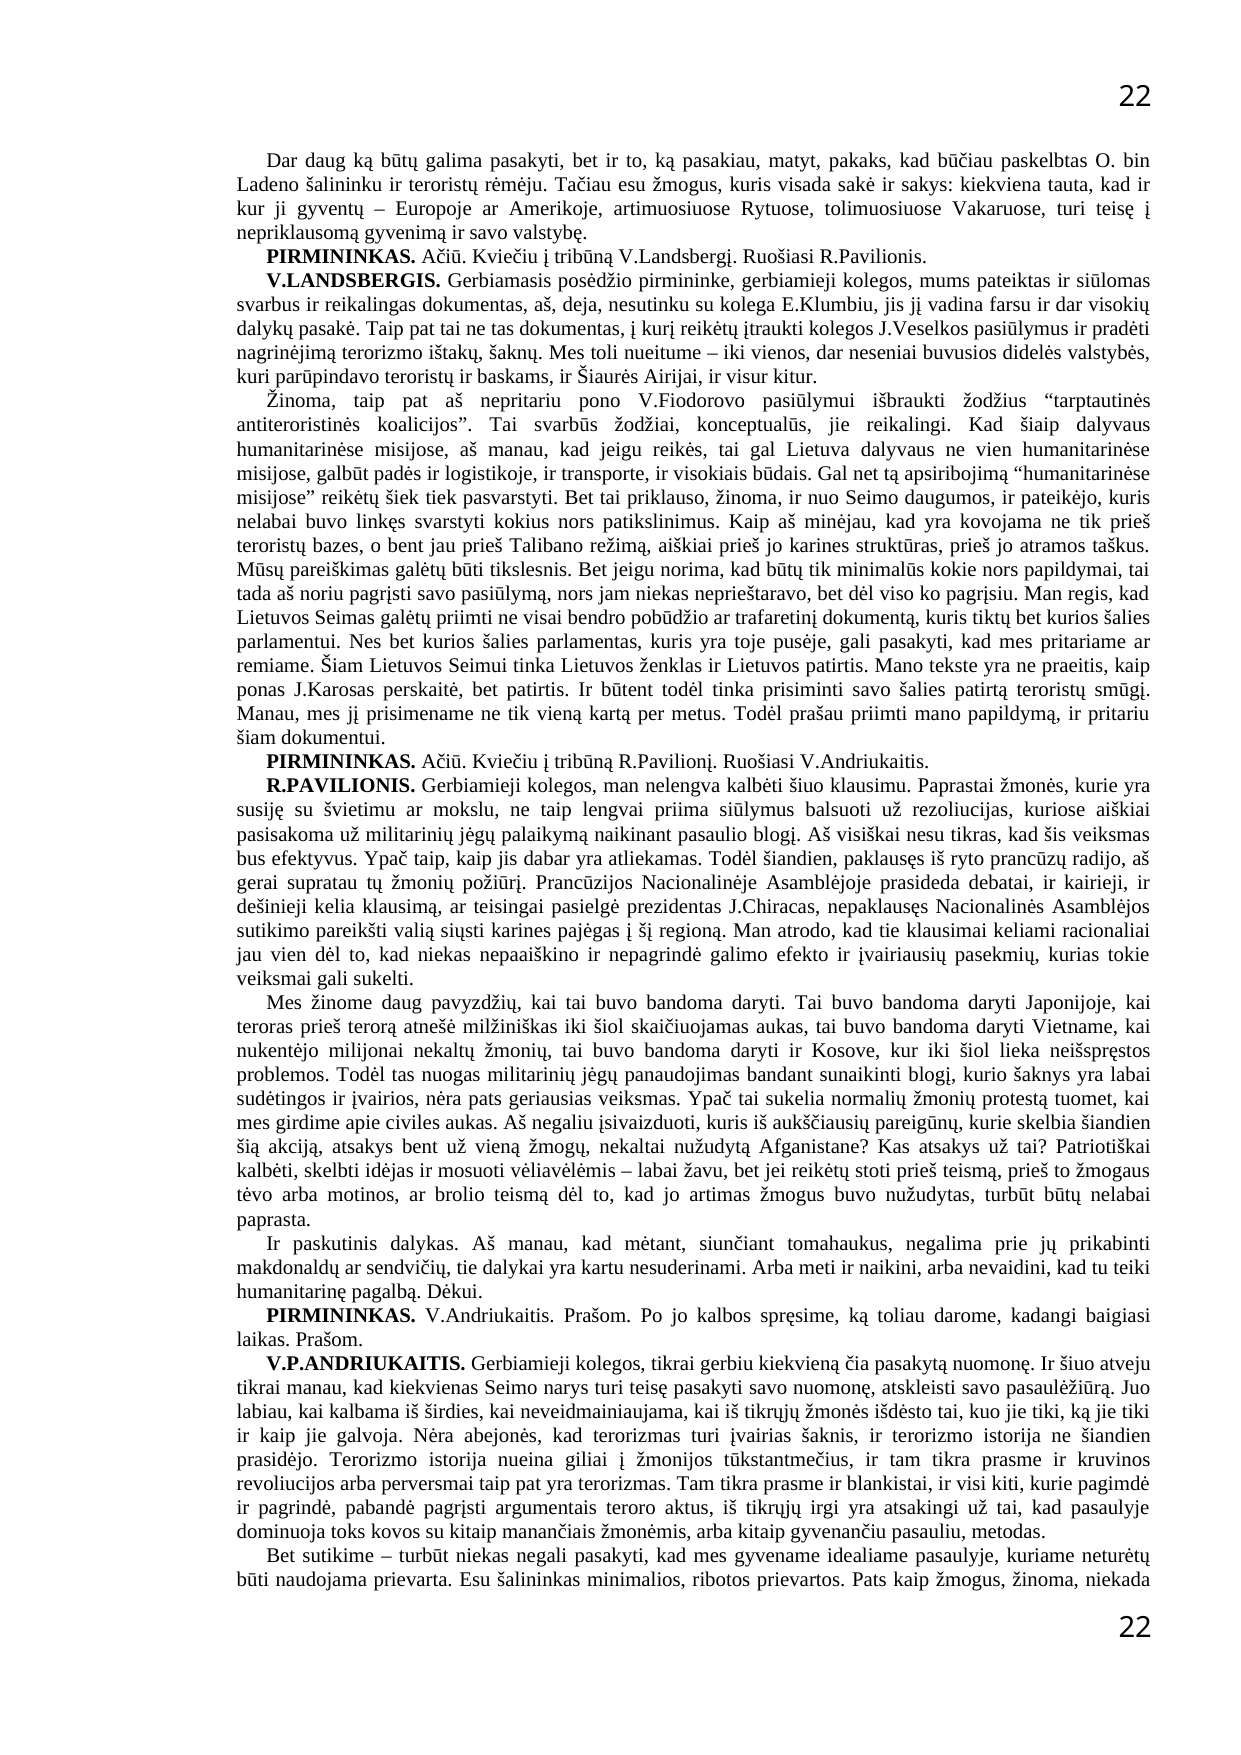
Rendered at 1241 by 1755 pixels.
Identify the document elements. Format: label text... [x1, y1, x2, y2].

text V.LANDSBERGIS. Gerbiamasis posėdžio pirmininke, gerbiamieji kolegos, mums pateiktas ir siūlomas svarbus ir reikalingas dokumentas, aš, deja, nesutinku su kolega E.Klumbiu, jis jį vadina farsu ir dar visokių dalykų pasakė. Taip pat tai ne tas dokumentas, į kurį reikėtų įtraukti kolegos J.Veselkos pasiūlymus ir pradėti nagrinėjimą terorizmo ištakų, šaknų. Mes toli nueitume – iki vienos, dar neseniai buvusios didelės valstybės, kuri parūpindavo teroristų ir baskams, ir Šiaurės Airijai, ir visur kitur. [236, 268, 1152, 388]
text Dar daug ką būtų galima pasakyti, bet ir to, ką pasakiau, matyt, pakaks, kad būčiau paskelbtas O. bin Ladeno šalininku ir teroristų rėmėju. Tačiau esu žmogus, kuris visada sakė ir sakys: kiekviena tauta, kad ir kur ji gyventų – Europoje ar Amerikoje, artimuosiuose Rytuose, tolimuosiuose Vakaruose, turi teisę į nepriklausomą gyvenimą ir savo valstybę. [236, 148, 1152, 244]
text PIRMININKAS. Ačiū. Kviečiu į tribūną V.Landsbergį. Ruošiasi R.Pavilionis. [236, 244, 1152, 268]
text R.PAVILIONIS. Gerbiamieji kolegos, man nelengva kalbėti šiuo klausimu. Paprastai žmonės, kurie yra susiję su švietimu ar mokslu, ne taip lengvai priima siūlymus balsuoti už rezoliucijas, kuriose aiškiai pasisakoma už militarinių jėgų palaikymą naikinant pasaulio blogį. Aš visiškai nesu tikras, kad šis veiksmas bus efektyvus. Ypač taip, kaip jis dabar yra atliekamas. Todėl šiandien, paklausęs iš ryto prancūzų radijo, aš gerai supratau tų žmonių požiūrį. Prancūzijos Nacionalinėje Asamblėjoje prasideda debatai, ir kairieji, ir dešinieji kelia klausimą, ar teisingai pasielgė prezidentas J.Chiracas, nepaklausęs Nacionalinės Asamblėjos sutikimo pareikšti valią siųsti karines pajėgas į šį regioną. Man atrodo, kad tie klausimai keliami racionaliai jau vien dėl to, kad niekas nepaaiškino ir nepagrindė galimo efekto ir įvairiausių pasekmių, kurias tokie veiksmai gali sukelti. [236, 773, 1152, 990]
text V.P.ANDRIUKAITIS. Gerbiamieji kolegos, tikrai gerbiu kiekvieną čia pasakytą nuomonę. Ir šiuo atveju tikrai manau, kad kiekvienas Seimo narys turi teisę pasakyti savo nuomonę, atskleisti savo pasaulėžiūrą. Juo labiau, kai kalbama iš širdies, kai neveidmainiaujama, kai iš tikrųjų žmonės išdėsto tai, kuo jie tiki, ką jie tiki ir kaip jie galvoja. Nėra abejonės, kad terorizmas turi įvairias šaknis, ir terorizmo istorija ne šiandien prasidėjo. Terorizmo istorija nueina giliai į žmonijos tūkstantmečius, ir tam tikra prasme ir kruvinos revoliucijos arba perversmai taip pat yra terorizmas. Tam tikra prasme ir blankistai, ir visi kiti, kurie pagimdė ir pagrindė, pabandė pagrįsti argumentais teroro aktus, iš tikrųjų irgi yra atsakingi už tai, kad pasaulyje dominuoja toks kovos su kitaip manančiais žmonėmis, arba kitaip gyvenančiu pasauliu, metodas. [236, 1351, 1152, 1543]
text PIRMININKAS. Ačiū. Kviečiu į tribūną R.Pavilionį. Ruošiasi V.Andriukaitis. [236, 749, 1152, 773]
text Ir paskutinis dalykas. Aš manau, kad mėtant, siunčiant tomahaukus, negalima prie jų prikabinti makdonaldų ar sendvičių, tie dalykai yra kartu nesuderinami. Arba meti ir naikini, arba nevaidini, kad tu teiki humanitarinę pagalbą. Dėkui. [236, 1231, 1152, 1303]
text Mes žinome daug pavyzdžių, kai tai buvo bandoma daryti. Tai buvo bandoma daryti Japonijoje, kai teroras prieš terorą atnešė milžiniškas iki šiol skaičiuojamas aukas, tai buvo bandoma daryti Vietname, kai nukentėjo milijonai nekaltų žmonių, tai buvo bandoma daryti ir Kosove, kur iki šiol lieka neišspręstos problemos. Todėl tas nuogas militarinių jėgų panaudojimas bandant sunaikinti blogį, kurio šaknys yra labai sudėtingos ir įvairios, nėra pats geriausias veiksmas. Ypač tai sukelia normalių žmonių protestą tuomet, kai mes girdime apie civiles aukas. Aš negaliu įsivaizduoti, kuris iš aukščiausių pareigūnų, kurie skelbia šiandien šią akciją, atsakys bent už vieną žmogų, nekaltai nužudytą Afganistane? Kas atsakys už tai? Patriotiškai kalbėti, skelbti idėjas ir mosuoti vėliavėlėmis – labai žavu, bet jei reikėtų stoti prieš teismą, prieš to žmogaus tėvo arba motinos, ar brolio teismą dėl to, kad jo artimas žmogus buvo nužudytas, turbūt būtų nelabai paprasta. [236, 990, 1152, 1231]
text Bet sutikime – turbūt niekas negali pasakyti, kad mes gyvename idealiame pasaulyje, kuriame neturėtų būti naudojama prievarta. Esu šalininkas minimalios, ribotos prievartos. Pats kaip žmogus, žinoma, niekada [236, 1543, 1152, 1591]
text PIRMININKAS. V.Andriukaitis. Prašom. Po jo kalbos spręsime, ką toliau darome, kadangi baigiasi laikas. Prašom. [236, 1303, 1152, 1351]
text Žinoma, taip pat aš nepritariu pono V.Fiodorovo pasiūlymui išbraukti žodžius “tarptautinės antiteroristinės koalicijos”. Tai svarbūs žodžiai, konceptualūs, jie reikalingi. Kad šiaip dalyvaus humanitarinėse misijose, aš manau, kad jeigu reikės, tai gal Lietuva dalyvaus ne vien humanitarinėse misijose, galbūt padės ir logistikoje, ir transporte, ir visokiais būdais. Gal net tą apsiribojimą “humanitarinėse misijose” reikėtų šiek tiek pasvarstyti. Bet tai priklauso, žinoma, ir nuo Seimo daugumos, ir pateikėjo, kuris nelabai buvo linkęs svarstyti kokius nors patikslinimus. Kaip aš minėjau, kad yra kovojama ne tik prieš teroristų bazes, o bent jau prieš Talibano režimą, aiškiai prieš jo karines struktūras, prieš jo atramos taškus. Mūsų pareiškimas galėtų būti tikslesnis. Bet jeigu norima, kad būtų tik minimalūs kokie nors papildymai, tai tada aš noriu pagrįsti savo pasiūlymą, nors jam niekas neprieštaravo, bet dėl viso ko pagrįsiu. Man regis, kad Lietuvos Seimas galėtų priimti ne visai bendro pobūdžio ar trafaretinį dokumentą, kuris tiktų bet kurios šalies parlamentui. Nes bet kurios šalies parlamentas, kuris yra toje pusėje, gali pasakyti, kad mes pritariame ar remiame. Šiam Lietuvos Seimui tinka Lietuvos ženklas ir Lietuvos patirtis. Mano tekste yra ne praeitis, kaip ponas J.Karosas perskaitė, bet patirtis. Ir būtent todėl tinka prisiminti savo šalies patirtą teroristų smūgį. Manau, mes jį prisimename ne tik vieną kartą per metus. Todėl prašau priimti mano papildymą, ir pritariu šiam dokumentui. [236, 388, 1152, 749]
